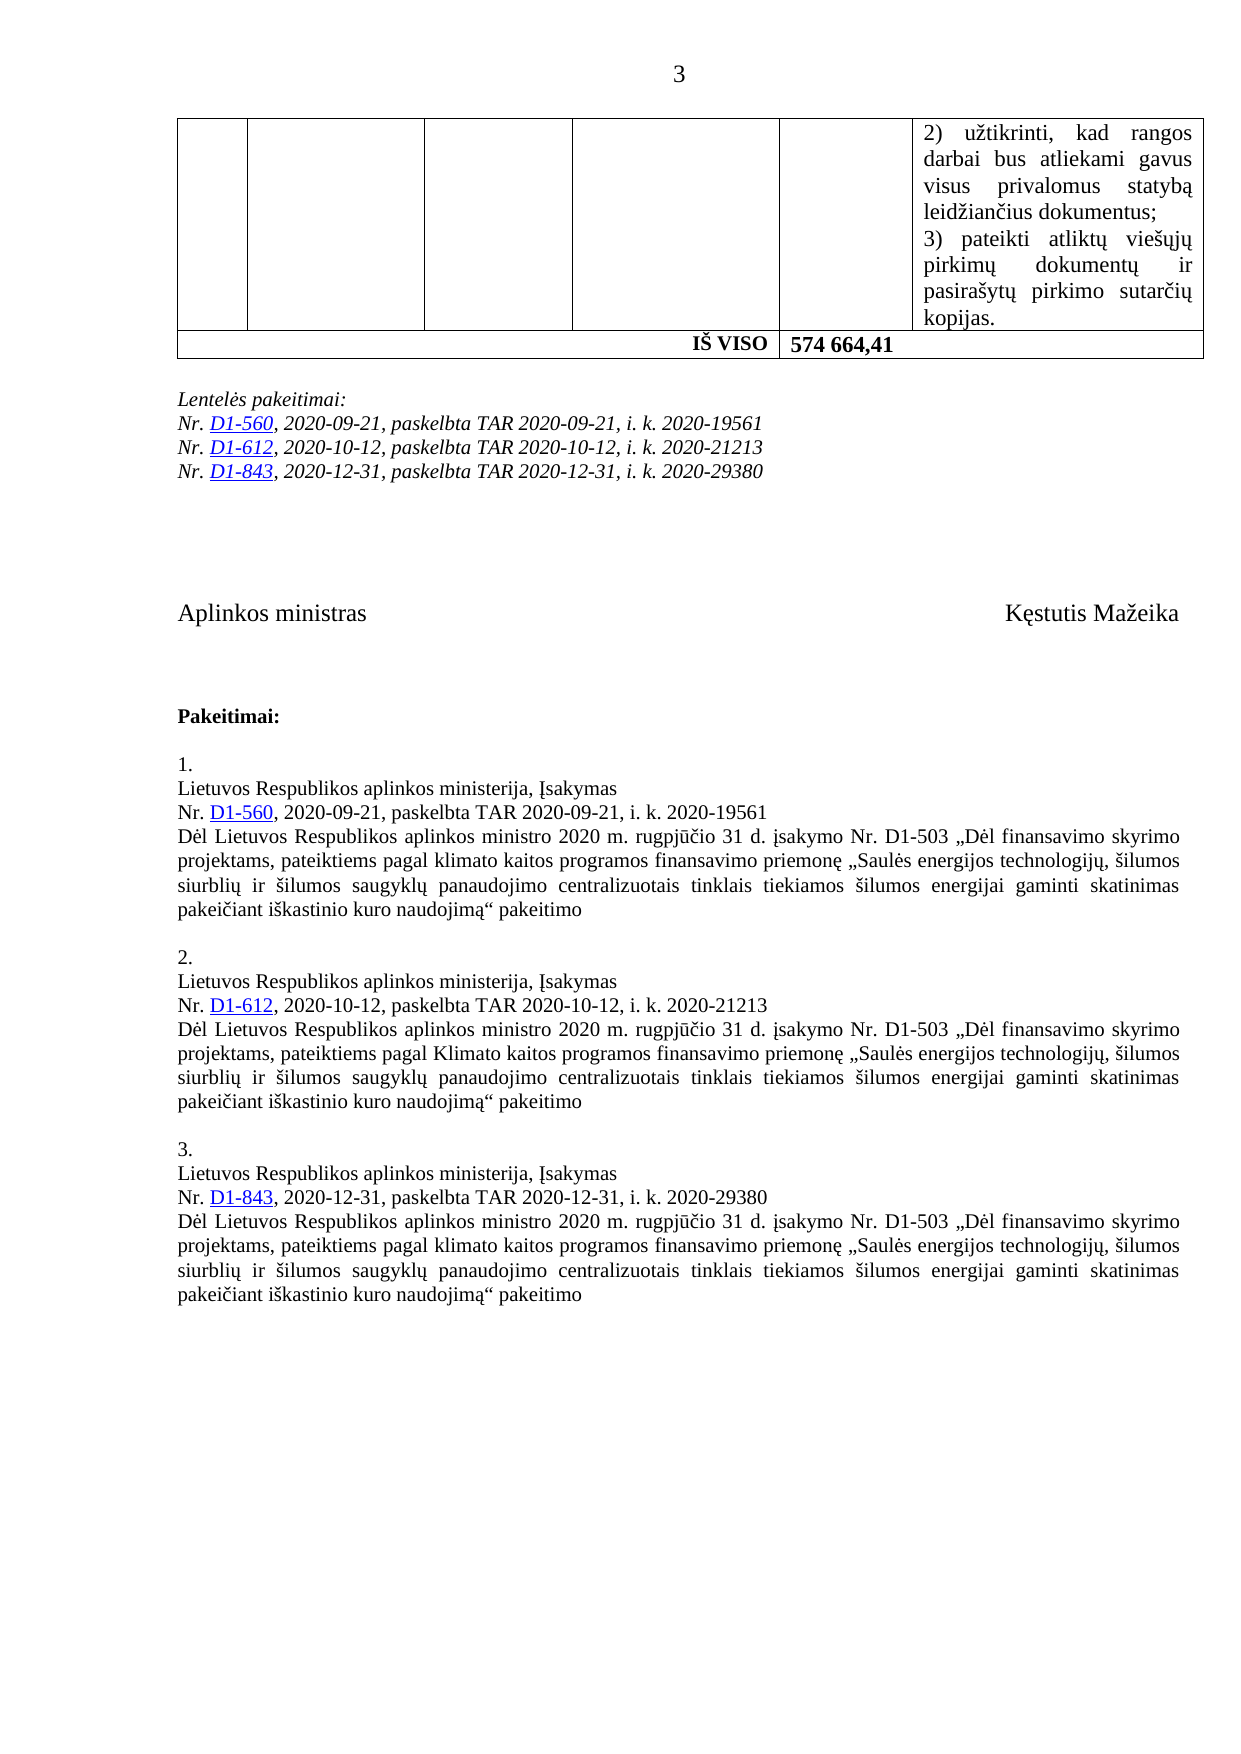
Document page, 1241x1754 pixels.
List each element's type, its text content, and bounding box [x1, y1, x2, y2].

text Dėl Lietuvos Respublikos aplinkos ministro 2020 m. rugpjūčio 31 d. įsakymo Nr. D1-503 „Dėl finansavimo skyrimo projektams, pateiktiems pagal klimato kaitos programos finansavimo priemonę „Saulės energijos technologijų, šilumos siurblių ir šilumos saugyklų panaudojimo centralizuotais tinklais tiekiamos šilumos energijai gaminti skatinimas pakeičiant iškastinio kuro naudojimą“ pakeitimo [177, 824, 1181, 921]
table_cell 2) užtikrinti, kad rangos darbai bus atliekami gavus visus privalomus statybą leidžiančius dokumentus; 3) pateikti atliktų viešųjų pirkimų dokumentų ir pasirašytų pirkimo sutarčių kopijas. [913, 119, 1203, 330]
table_cell [248, 119, 424, 330]
text Dėl Lietuvos Respublikos aplinkos ministro 2020 m. rugpjūčio 31 d. įsakymo Nr. D1-503 „Dėl finansavimo skyrimo projektams, pateiktiems pagal Klimato kaitos programos finansavimo priemonę „Saulės energijos technologijų, šilumos siurblių ir šilumos saugyklų panaudojimo centralizuotais tinklais tiekiamos šilumos energijai gaminti skatinimas pakeičiant iškastinio kuro naudojimą“ pakeitimo [177, 1017, 1181, 1113]
text Nr. D1-560, 2020-09-21, paskelbta TAR 2020-09-21, i. k. 2020-19561 [177, 800, 1181, 824]
text Nr. D1-560, 2020-09-21, paskelbta TAR 2020-09-21, i. k. 2020-19561 [177, 411, 1181, 435]
table_cell IŠ VISO [178, 331, 779, 357]
table_cell [780, 119, 912, 330]
text Aplinkos ministras Kęstutis Mažeika [177, 598, 1181, 627]
text Lietuvos Respublikos aplinkos ministerija, Įsakymas [177, 969, 1181, 993]
text Lietuvos Respublikos aplinkos ministerija, Įsakymas [177, 776, 1181, 800]
table_cell 574 664,41 [780, 331, 1203, 357]
table_cell [573, 119, 779, 330]
text 3. [177, 1137, 1181, 1161]
text Nr. D1-843, 2020-12-31, paskelbta TAR 2020-12-31, i. k. 2020-29380 [177, 459, 1181, 483]
text 2. [177, 945, 1181, 969]
text Nr. D1-843, 2020-12-31, paskelbta TAR 2020-12-31, i. k. 2020-29380 [177, 1185, 1181, 1209]
text 1. [177, 752, 1181, 776]
text Pakeitimai: [177, 704, 1181, 728]
text Dėl Lietuvos Respublikos aplinkos ministro 2020 m. rugpjūčio 31 d. įsakymo Nr. D1-503 „Dėl finansavimo skyrimo projektams, pateiktiems pagal klimato kaitos programos finansavimo priemonę „Saulės energijos technologijų, šilumos siurblių ir šilumos saugyklų panaudojimo centralizuotais tinklais tiekiamos šilumos energijai gaminti skatinimas pakeičiant iškastinio kuro naudojimą“ pakeitimo [177, 1209, 1181, 1306]
table_cell [178, 119, 247, 330]
table_cell [425, 119, 572, 330]
text Lietuvos Respublikos aplinkos ministerija, Įsakymas [177, 1161, 1181, 1185]
text Nr. D1-612, 2020-10-12, paskelbta TAR 2020-10-12, i. k. 2020-21213 [177, 993, 1181, 1017]
text Nr. D1-612, 2020-10-12, paskelbta TAR 2020-10-12, i. k. 2020-21213 [177, 435, 1181, 459]
text Lentelės pakeitimai: [177, 387, 1181, 411]
